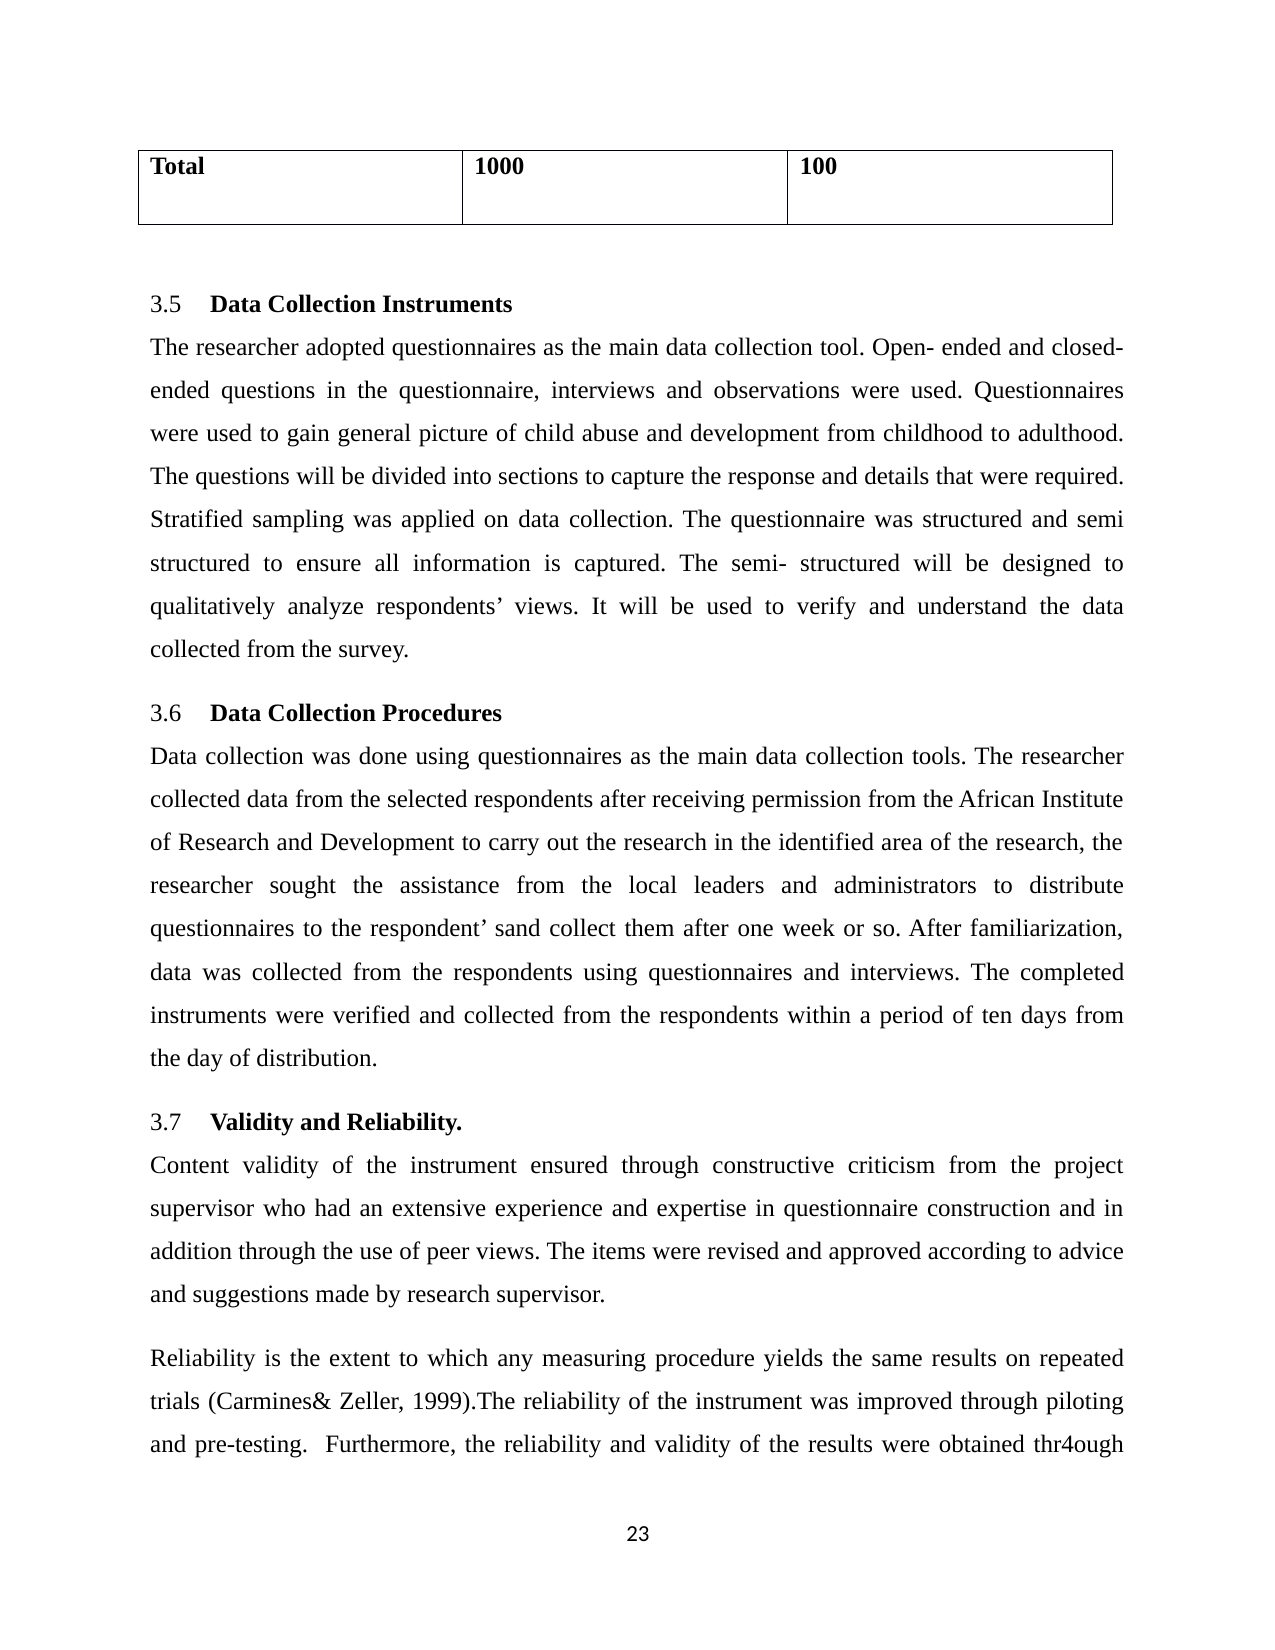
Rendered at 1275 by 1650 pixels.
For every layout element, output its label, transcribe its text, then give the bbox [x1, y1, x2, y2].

table_cell 1000 [463, 151, 787, 224]
text Reliability is the extent to which any measuring procedure yields the same results on repeated trials (Carmines& Zeller, 1999).The reliability of the instrument was improved through piloting and pre-testing. Furthermore, the reliability and validity of the results were obtained thr4ough [150, 1343, 1125, 1458]
text The researcher adopted questionnaires as the main data collection tool. Open- ended and closed-ended questions in the questionnaire, interviews and observations were used. Questionnaires were used to gain general picture of child abuse and development from childhood to adulthood. The questions will be divided into sections to capture the response and details that were required. Stratified sampling was applied on data collection. The questionnaire was structured and semi structured to ensure all information is captured. The semi- structured will be designed to qualitatively analyze respondents’ views. It will be used to verify and understand the data collected from the survey. [150, 332, 1125, 663]
text Data collection was done using questionnaires as the main data collection tools. The researcher collected data from the selected respondents after receiving permission from the African Institute of Research and Development to carry out the research in the identified area of the research, the researcher sought the assistance from the local leaders and administrators to distribute questionnaires to the respondent’ sand collect them after one week or so. After familiarization, data was collected from the respondents using questionnaires and interviews. The completed instruments were verified and collected from the respondents within a period of ten days from the day of distribution. [150, 741, 1125, 1072]
subtitle Data Collection Instruments [150, 289, 1125, 318]
table_cell Total [139, 151, 462, 224]
subtitle Validity and Reliability. [150, 1107, 1125, 1136]
table_cell 100 [788, 151, 1112, 224]
subtitle Data Collection Procedures [150, 698, 1125, 727]
text Content validity of the instrument ensured through constructive criticism from the project supervisor who had an extensive experience and expertise in questionnaire construction and in addition through the use of peer views. The items were revised and approved according to advice and suggestions made by research supervisor. [150, 1150, 1125, 1308]
